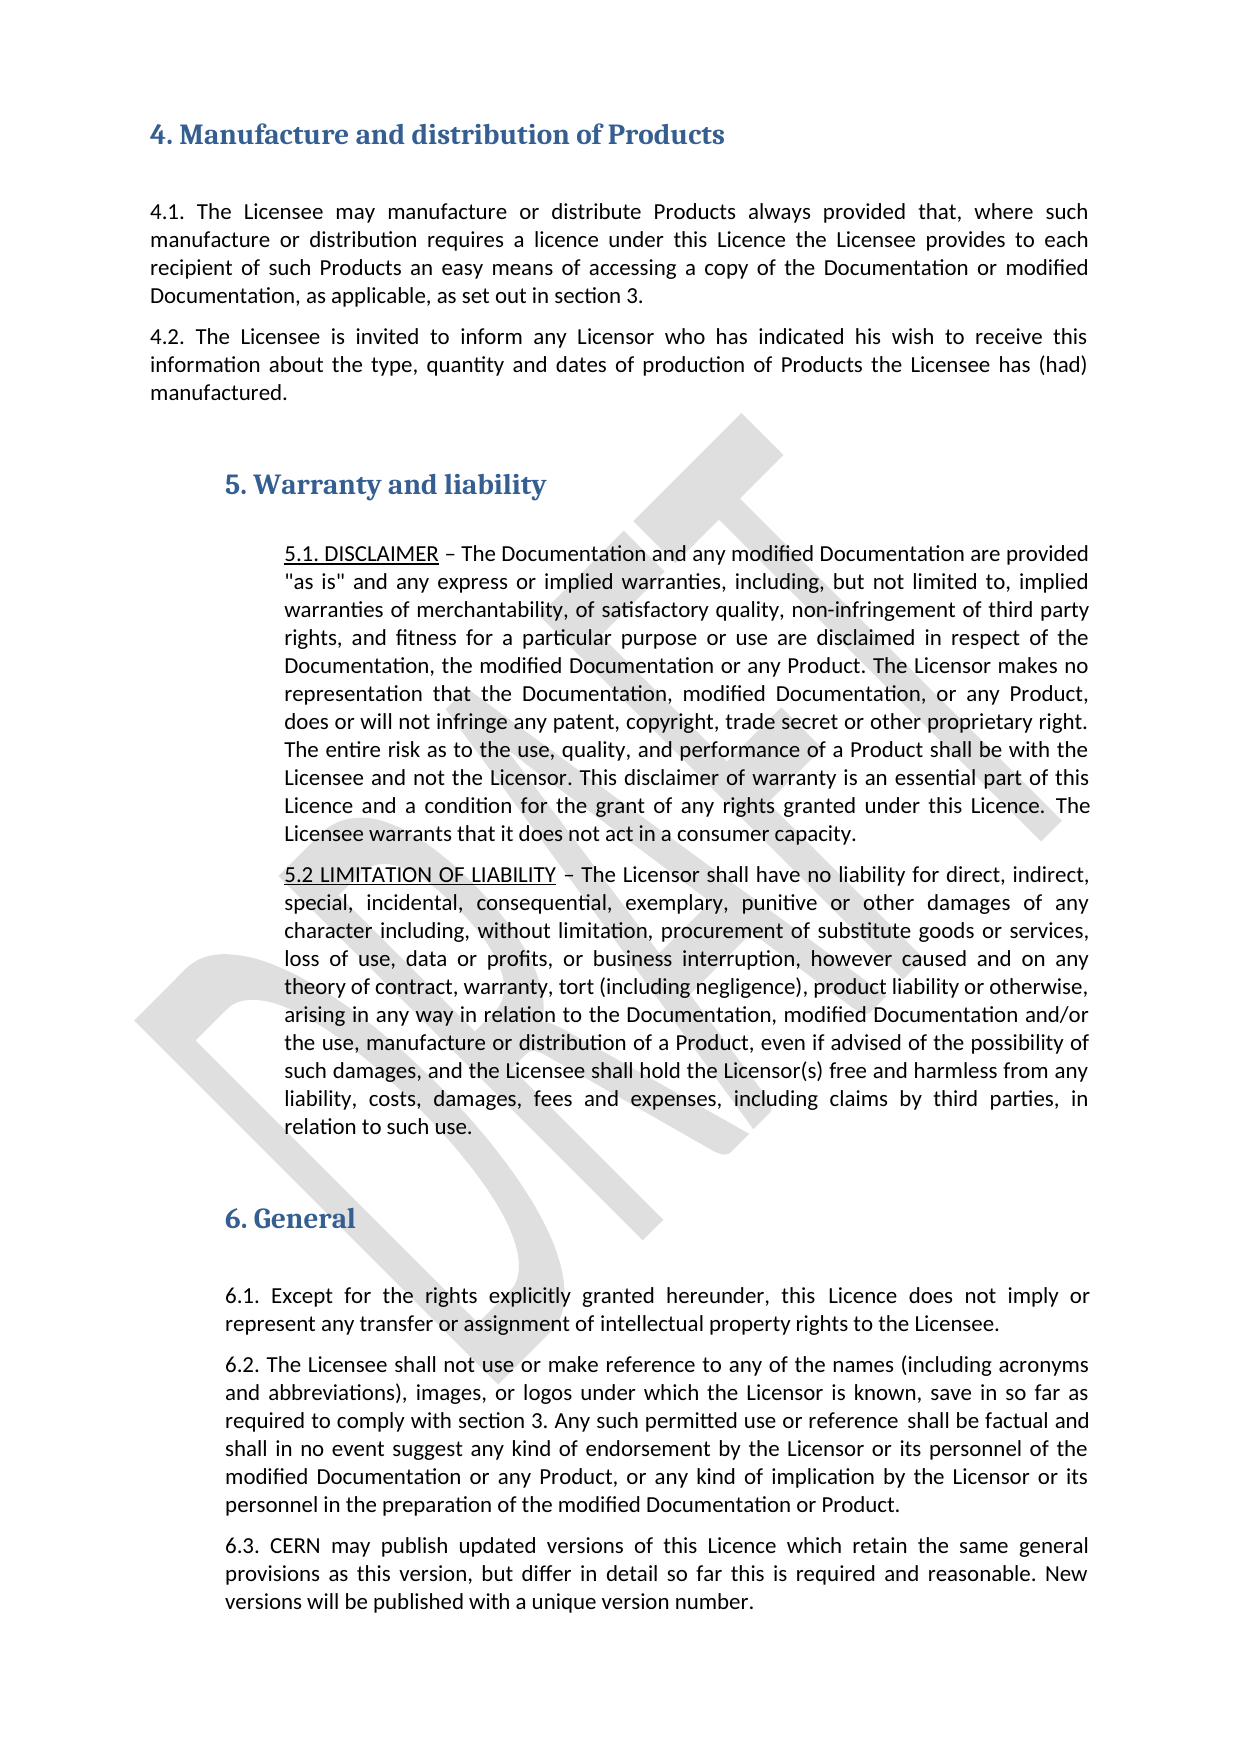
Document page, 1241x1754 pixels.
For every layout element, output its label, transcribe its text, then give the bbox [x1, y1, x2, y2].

list 5.2 LIMITATION OF LIABILITY – The Licensor shall have no liability for direct, indirect, special, incidental, consequential, exemplary, punitive or other damages of any character including, without limitation, procurement of substitute goods or services, loss of use, data or profits, or business interruption, however caused and on any theory of contract, warranty, tort (including negligence), product liability or otherwise, arising in any way in relation to the Documentation, modified Documentation and/or the use, manufacture or distribution of a Product, even if advised of the possibility of such damages, and the Licensee shall hold the Licensor(s) free and harmless from any liability, costs, damages, fees and expenses, including claims by third parties, in relation to such use. [449, 860, 1090, 1140]
list 5.2 LIMITATION OF LIABILITY – The Licensor shall have no liability for direct, indirect, special, incidental, consequential, exemplary, punitive or other damages of any character including, without limitation, procurement of substitute goods or services, loss of use, data or profits, or business interruption, however caused and on any theory of contract, warranty, tort (including negligence), product liability or otherwise, arising in any way in relation to the Documentation, modified Documentation and/or the use, manufacture or distribution of a Product, even if advised of the possibility of such damages, and the Licensee shall hold the Licensor(s) free and harmless from any liability, costs, damages, fees and expenses, including claims by third parties, in relation to such use. [340, 885, 504, 1030]
list 4.1. The Licensee may manufacture or distribute Products always provided that, where such manufacture or distribution requires a licence under this Licence the Licensee provides to each recipient of such Products an easy means of accessing a copy of the Documentation or modified Documentation, as applicable, as set out in section 3. [112, 197, 1090, 309]
list 5.1. DISCLAIMER – The Documentation and any modified Documentation are provided "as is" and any express or implied warranties, including, but not limited to, implied warranties of merchantability, of satisfactory quality, non-infringement of third party rights, and fitness for a particular purpose or use are disclaimed in respect of the Documentation, the modified Documentation or any Product. The Licensor makes no representation that the Documentation, modified Documentation, or any Product, does or will not infringe any patent, copyright, trade secret or other proprietary right. The entire risk as to the use, quality, and performance of a Product shall be with the Licensee and not the Licensor. This disclaimer of warranty is an essential part of this Licence and a condition for the grant of any rights granted under this Licence. The Licensee warrants that it does not act in a consumer capacity. [602, 539, 1090, 847]
subtitle 6. General [187, 1202, 348, 1236]
subtitle 6. General [533, 1202, 637, 1236]
list 6.1. Except for the rights explicitly granted hereunder, this Licence does not imply or represent any transfer or assignment of intellectual property rights to the Licensee. [546, 1282, 1090, 1338]
list 5.2 LIMITATION OF LIABILITY – The Licensor shall have no liability for direct, indirect, special, incidental, consequential, exemplary, punitive or other damages of any character including, without limitation, procurement of substitute goods or services, loss of use, data or profits, or business interruption, however caused and on any theory of contract, warranty, tort (including negligence), product liability or otherwise, arising in any way in relation to the Documentation, modified Documentation and/or the use, manufacture or distribution of a Product, even if advised of the possibility of such damages, and the Licensee shall hold the Licensor(s) free and harmless from any liability, costs, damages, fees and expenses, including claims by third parties, in relation to such use. [513, 1051, 692, 1140]
subtitle [741, 468, 1090, 502]
subtitle 4. Manufacture and distribution of Products [150, 118, 1090, 152]
list 5.2 LIMITATION OF LIABILITY – The Licensor shall have no liability for direct, indirect, special, incidental, consequential, exemplary, punitive or other damages of any character including, without limitation, procurement of substitute goods or services, loss of use, data or profits, or business interruption, however caused and on any theory of contract, warranty, tort (including negligence), product liability or otherwise, arising in any way in relation to the Documentation, modified Documentation and/or the use, manufacture or distribution of a Product, even if advised of the possibility of such damages, and the Licensee shall hold the Licensor(s) free and harmless from any liability, costs, damages, fees and expenses, including claims by third parties, in relation to such use. [187, 860, 541, 1140]
list 6.2. The Licensee shall not use or make reference to any of the names (including acronyms and abbreviations), images, or logos under which the Licensor is known, save in so far as required to comply with section 3. Any such permitted use or reference shall be factual and shall in no event suggest any kind of endorsement by the Licensor or its personnel of the modified Documentation or any Product, or any kind of implication by the Licensor or its personnel in the preparation of the modified Documentation or Product. [187, 1350, 1090, 1518]
list 5.2 LIMITATION OF LIABILITY – The Licensor shall have no liability for direct, indirect, special, incidental, consequential, exemplary, punitive or other damages of any character including, without limitation, procurement of substitute goods or services, loss of use, data or profits, or business interruption, however caused and on any theory of contract, warranty, tort (including negligence), product liability or otherwise, arising in any way in relation to the Documentation, modified Documentation and/or the use, manufacture or distribution of a Product, even if advised of the possibility of such damages, and the Licensee shall hold the Licensor(s) free and harmless from any liability, costs, damages, fees and expenses, including claims by third parties, in relation to such use. [197, 1000, 447, 1140]
list 5.1. DISCLAIMER – The Documentation and any modified Documentation are provided "as is" and any express or implied warranties, including, but not limited to, implied warranties of merchantability, of satisfactory quality, non-infringement of third party rights, and fitness for a particular purpose or use are disclaimed in respect of the Documentation, the modified Documentation or any Product. The Licensor makes no representation that the Documentation, modified Documentation, or any Product, does or will not infringe any patent, copyright, trade secret or other proprietary right. The entire risk as to the use, quality, and performance of a Product shall be with the Licensee and not the Licensor. This disclaimer of warranty is an essential part of this Licence and a condition for the grant of any rights granted under this Licence. The Licensee warrants that it does not act in a consumer capacity. [187, 539, 769, 847]
list 6.3. CERN may publish updated versions of this Licence which retain the same general provisions as this version, but differ in detail so far this is required and reasonable. New versions will be published with a unique version number. [187, 1531, 1090, 1615]
subtitle 6. General [647, 1202, 1090, 1236]
list 6.1. Except for the rights explicitly granted hereunder, this Licence does not imply or represent any transfer or assignment of intellectual property rights to the Licensee. [187, 1282, 450, 1338]
subtitle 6. General [359, 1202, 512, 1236]
subtitle 5. Warranty and liability [187, 468, 685, 502]
list 4.2. The Licensee is invited to inform any Licensor who has indicated his wish to receive this information about the type, quantity and dates of production of Products the Licensee has (had) manufactured. [53, 322, 1090, 406]
